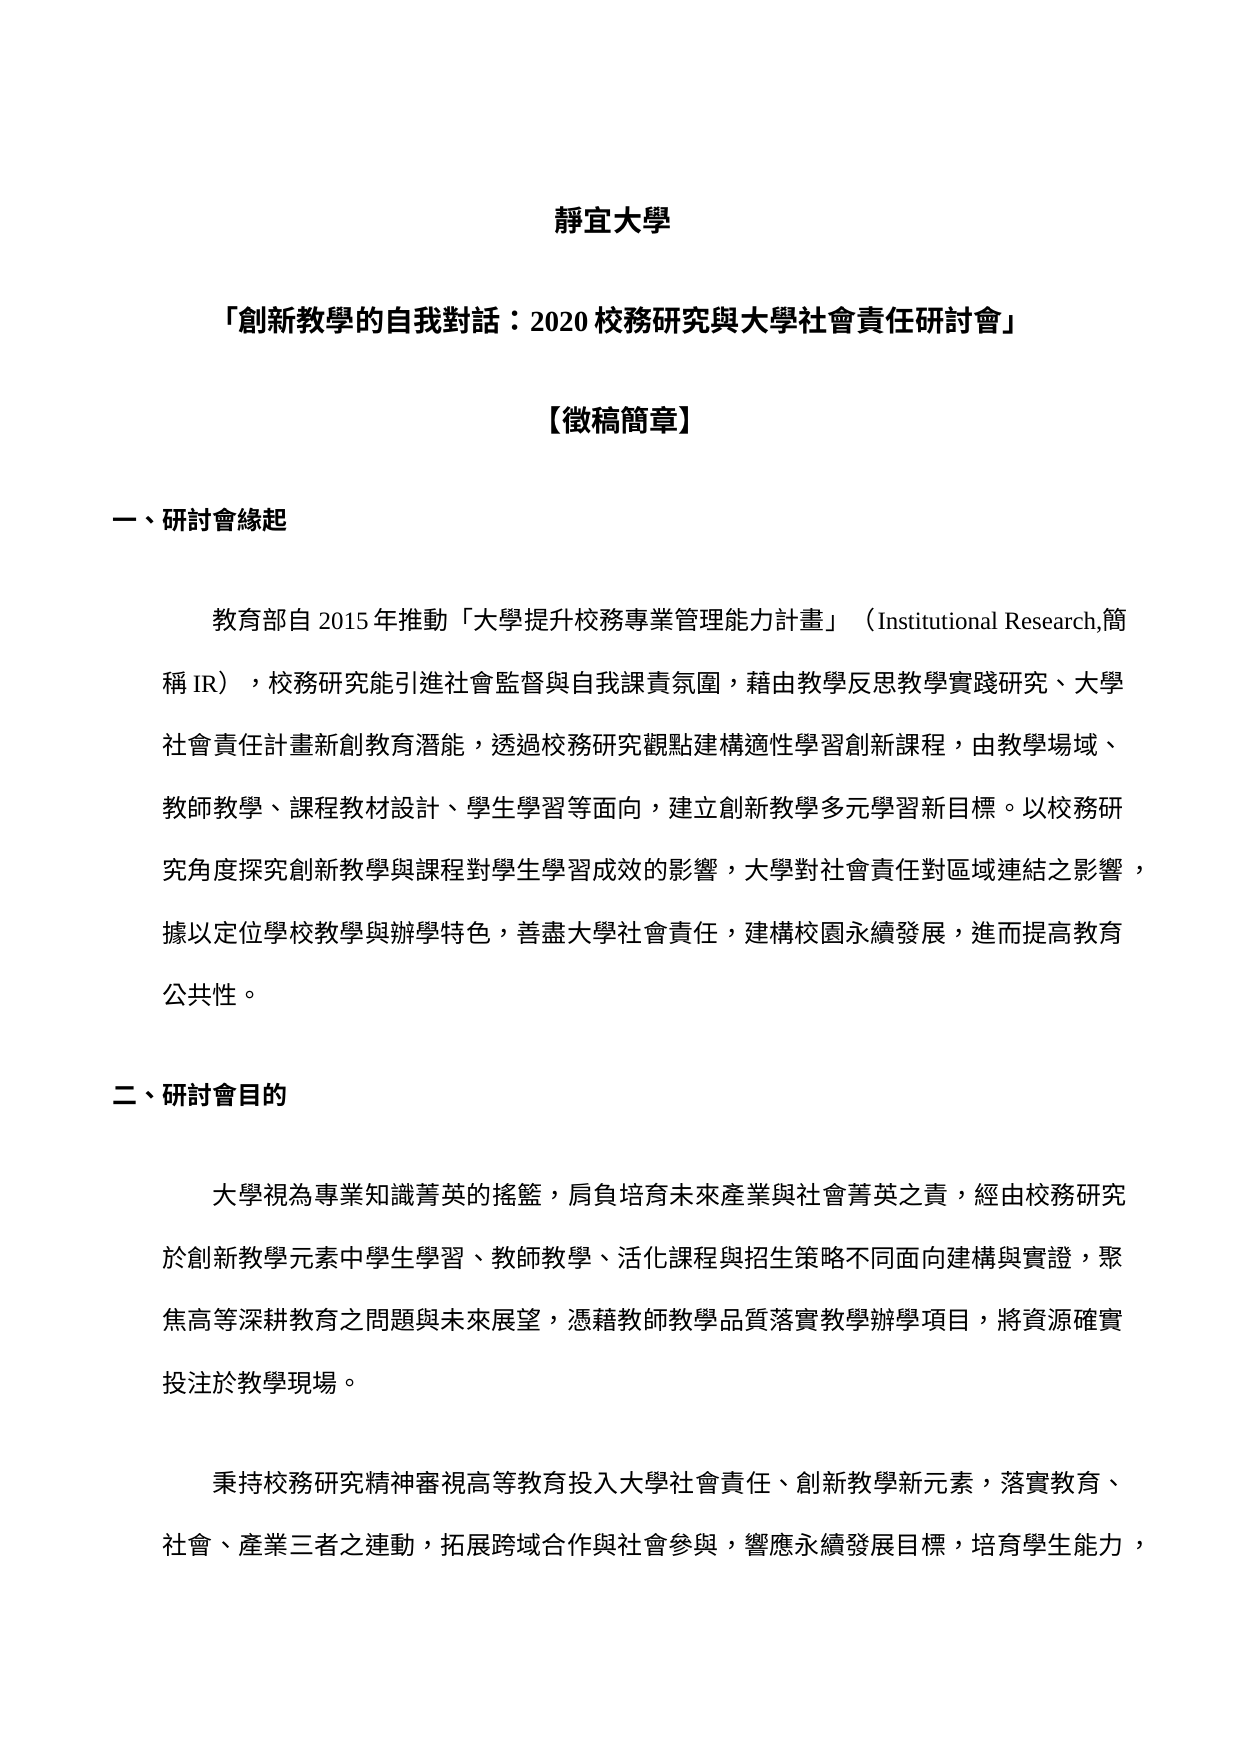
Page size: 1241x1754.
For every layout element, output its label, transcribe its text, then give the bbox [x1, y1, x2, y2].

text 秉持校務研究精神審視高等教育投入大學社會責任、創新教學新元素，落實教育、社會、產業三者之連動，拓展跨域合作與社會參與，響應永續發展目標，培育學生能力，為產業培育人才。本次研討會以「創新教學的自我對話」為主題，串聯校務研究、大學社會責任與創新教學三者間之緊密關聯，達到場域「做中學，學中做」當責。 [162, 1439, 1128, 1564]
text 教育部自2015年推動「大學提升校務專業管理能力計畫」（Institutional Research,簡稱IR），校務研究能引進社會監督與自我課責氛圍，藉由教學反思教學實踐研究、大學社會責任計畫新創教育潛能，透過校務研究觀點建構適性學習創新課程，由教學場域、教師教學、課程教材設計、學生學習等面向，建立創新教學多元學習新目標。以校務研究角度探究創新教學與課程對學生學習成效的影響，大學對社會責任對區域連結之影響，據以定位學校教學與辦學特色，善盡大學社會責任，建構校園永續發展，進而提高教育公共性。 [162, 577, 1128, 1014]
text 靜宜大學 [112, 177, 1128, 239]
text 「創新教學的自我對話：2020校務研究與大學社會責任研討會」 [112, 277, 1128, 339]
text 大學視為專業知識菁英的搖籃，肩負培育未來產業與社會菁英之責，經由校務研究於創新教學元素中學生學習、教師教學、活化課程與招生策略不同面向建構與實證，聚焦高等深耕教育之問題與未來展望，憑藉教師教學品質落實教學辦學項目，將資源確實投注於教學現場。 [162, 1152, 1128, 1402]
text 一、研討會緣起 [112, 477, 1128, 539]
text 二、研討會目的 [112, 1052, 1128, 1114]
text 【徵稿簡章】 [112, 377, 1128, 439]
